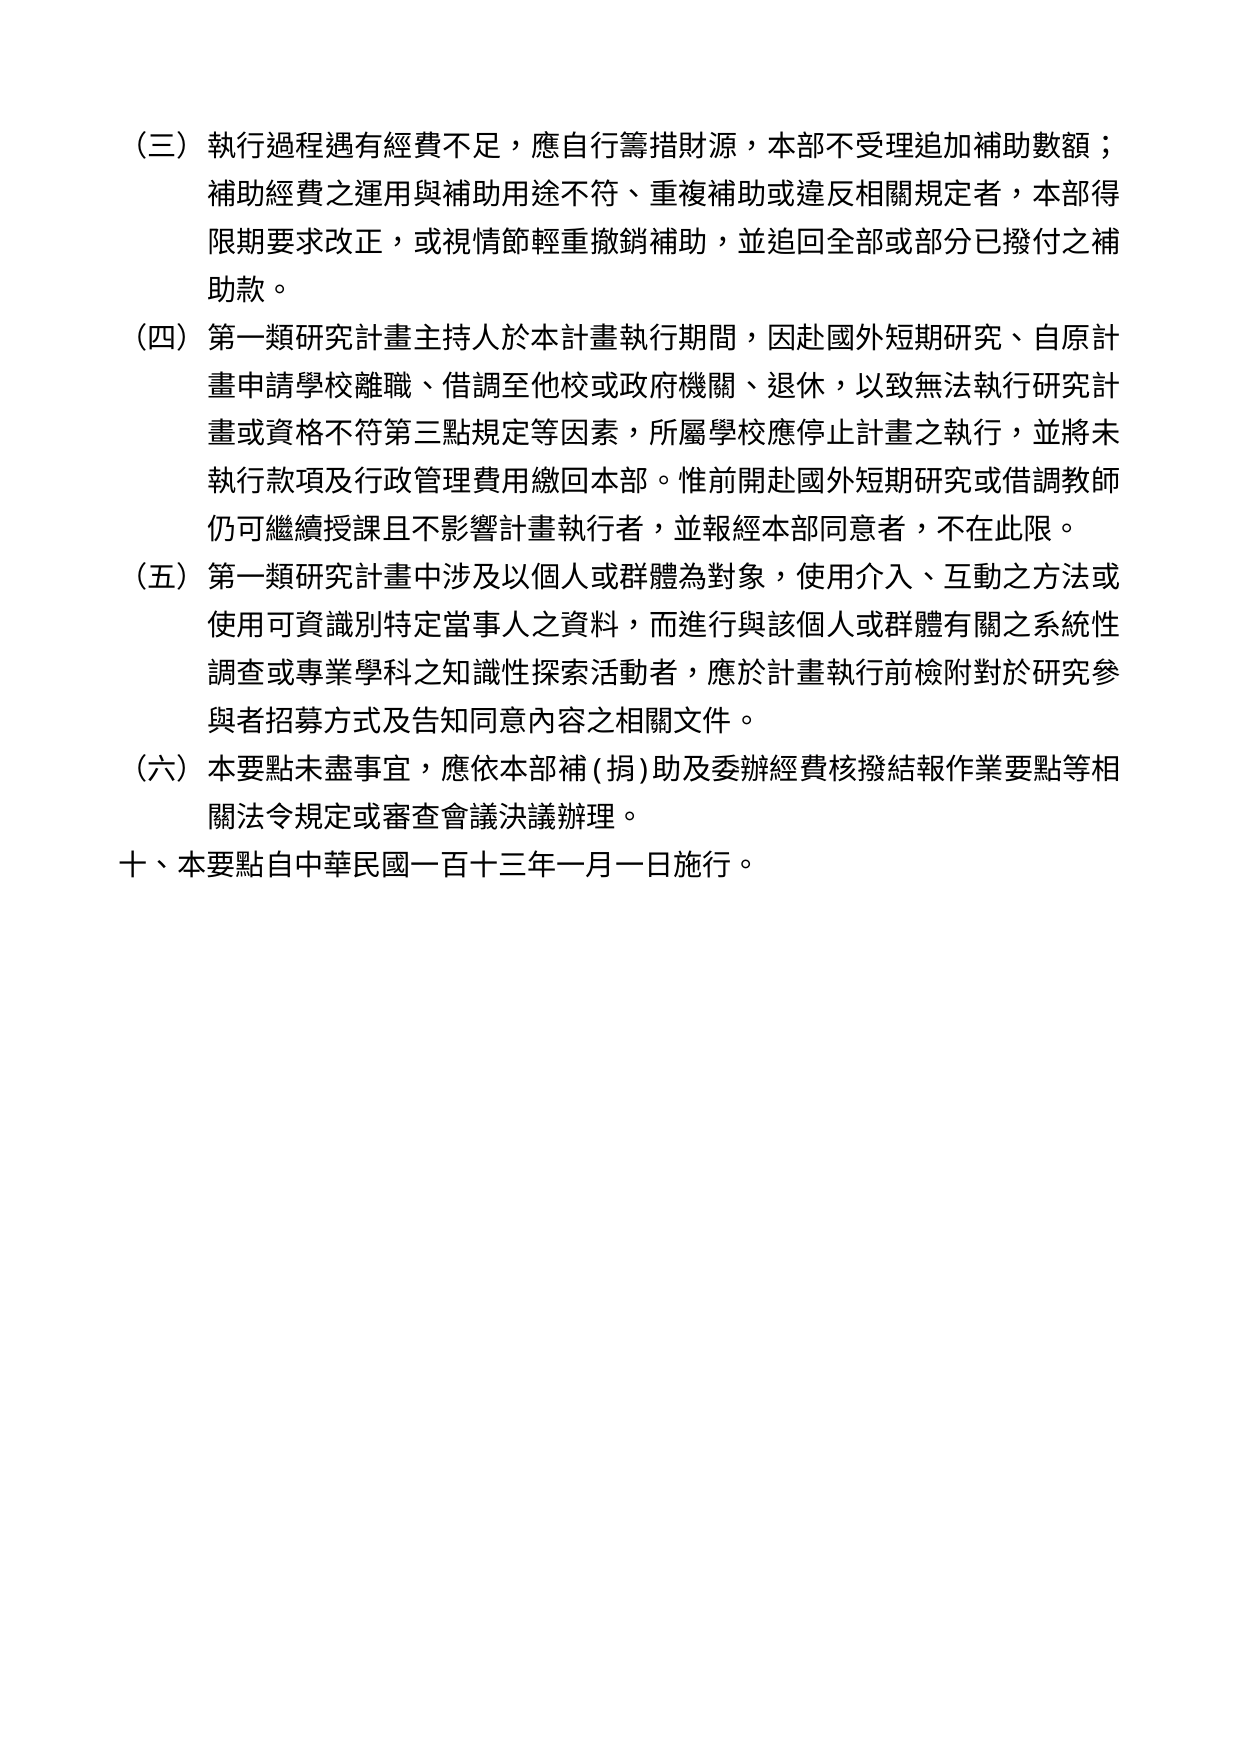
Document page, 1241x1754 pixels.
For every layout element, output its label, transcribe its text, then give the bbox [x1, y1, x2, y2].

list 第一類研究計畫中涉及以個人或群體為對象，使用介入、互動之方法或使用可資識別特定當事人之資料，而進行與該個人或群體有關之系統性調查或專業學科之知識性探索活動者，應於計畫執行前檢附對於研究參與者招募方式及告知同意內容之相關文件。 [118, 549, 1122, 741]
list 本要點自中華民國一百十三年一月一日施行。 [118, 837, 1122, 885]
list 第一類研究計畫主持人於本計畫執行期間，因赴國外短期研究、自原計畫申請學校離職、借調至他校或政府機關、退休，以致無法執行研究計畫或資格不符第三點規定等因素，所屬學校應停止計畫之執行，並將未執行款項及行政管理費用繳回本部。惟前開赴國外短期研究或借調教師仍可繼續授課且不影響計畫執行者，並報經本部同意者，不在此限。 [118, 310, 1122, 549]
list 執行過程遇有經費不足，應自行籌措財源，本部不受理追加補助數額；補助經費之運用與補助用途不符、重複補助或違反相關規定者，本部得限期要求改正，或視情節輕重撤銷補助，並追回全部或部分已撥付之補助款。 [118, 118, 1122, 310]
list 本要點未盡事宜，應依本部補(捐)助及委辦經費核撥結報作業要點等相關法令規定或審查會議決議辦理。 [118, 741, 1122, 837]
